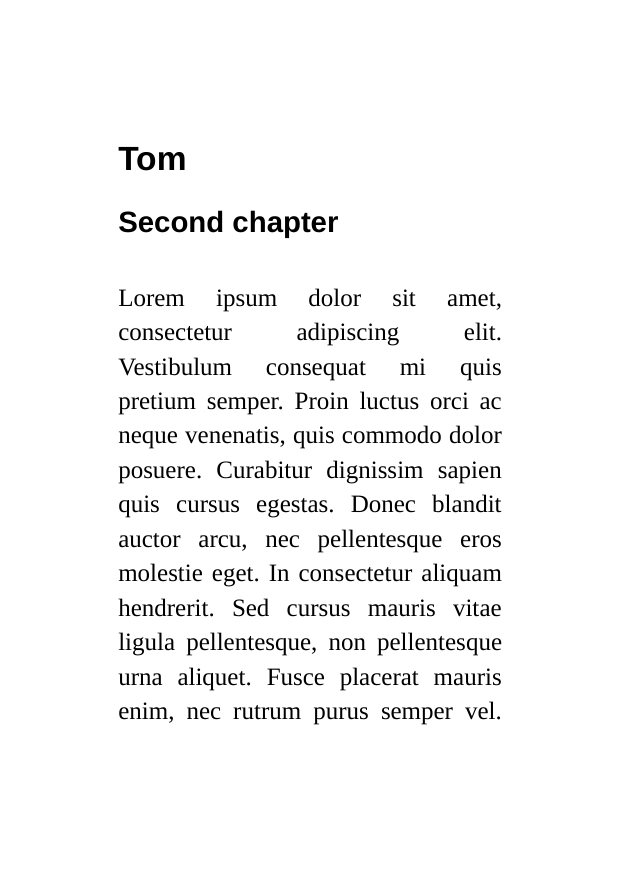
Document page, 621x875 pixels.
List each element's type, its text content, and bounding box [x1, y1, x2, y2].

subtitle Second chapter [118, 205, 502, 238]
subtitle Tom [118, 139, 502, 178]
subtitle Second chapter / Tom [118, 251, 502, 265]
text Lorem ipsum dolor sit amet, consectetur adipiscing elit. Vestibulum consequat mi quis pretium semper. Proin luctus orci ac neque venenatis, quis commodo dolor posuere. Curabitur dignissim sapien quis cursus egestas. Donec blandit auctor arcu, nec pellentesque eros molestie eget. In consectetur aliquam hendrerit. Sed cursus mauris vitae ligula pellentesque, non pellentesque urna aliquet. Fusce placerat mauris enim, nec rutrum purus semper vel. [118, 283, 502, 725]
